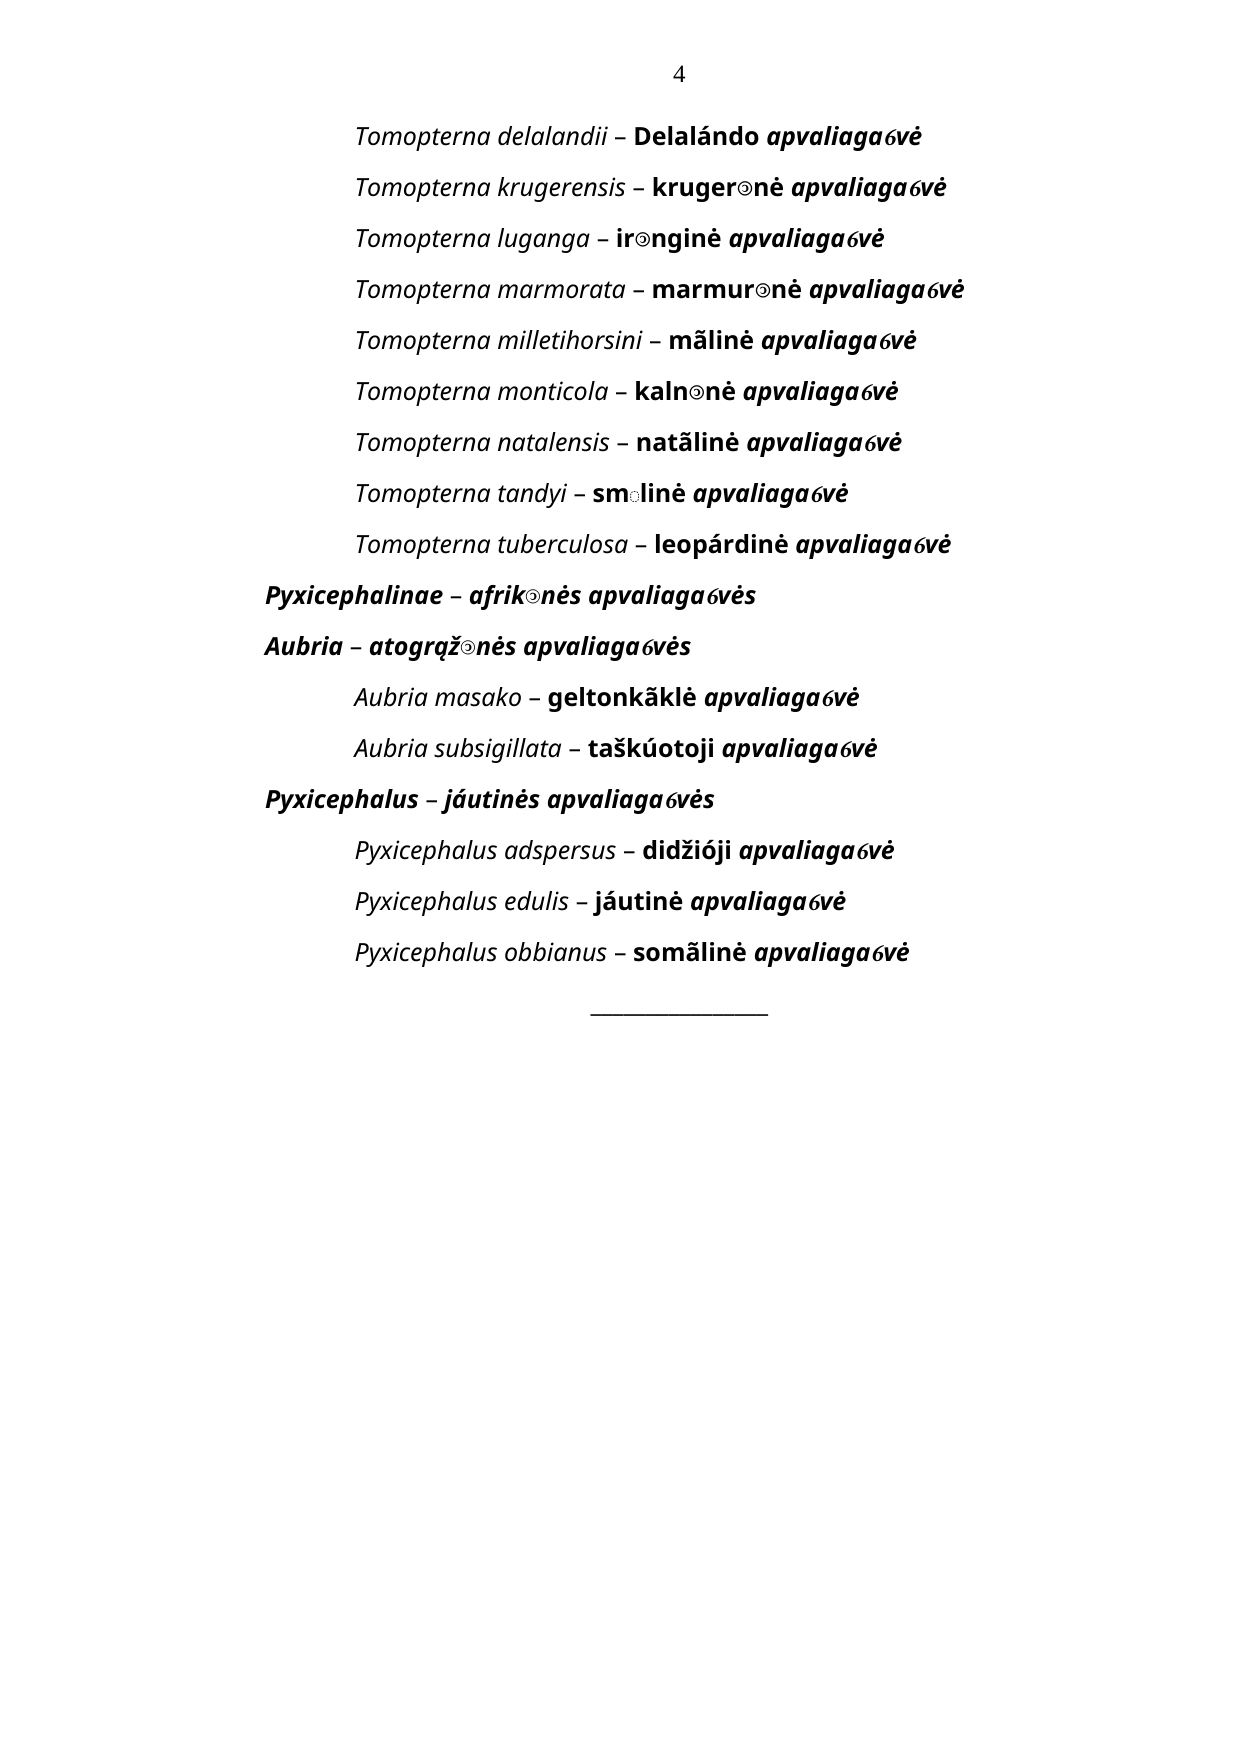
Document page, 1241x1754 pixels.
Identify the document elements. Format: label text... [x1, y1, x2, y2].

text Tomopterna natalensis – natãlinė apvaliagavė [354, 424, 1181, 458]
text Tomopterna krugerensis – krugernė apvaliagavė [354, 169, 1181, 203]
text Pyxicephalus edulis – jáutinė apvaliagavė [354, 884, 1181, 918]
text Tomopterna marmorata – marmurnė apvaliagavė [354, 271, 1181, 305]
text Pyxicephalus adspersus – didžióji apvaliagavė [354, 833, 1181, 867]
text Pyxicephalinae – afriknės apvaliagavės [265, 577, 1181, 612]
text Tomopterna milletihorsini – mãlinė apvaliagavė [354, 322, 1181, 356]
text Pyxicephalus obbianus – somãlinė apvaliagavė [354, 935, 1181, 969]
text Tomopterna tuberculosa – leopárdinė apvaliagavė [354, 526, 1181, 561]
text ________________ [177, 986, 1181, 1020]
text Tomopterna monticola – kalnnė apvaliagavė [354, 373, 1181, 407]
text Tomopterna tandyi – smlinė apvaliagavė [354, 475, 1181, 509]
text Aubria – atogrąžnės apvaliagavės [265, 628, 1181, 663]
text Aubria masako – geltonkãklė apvaliagavė [354, 679, 1181, 714]
text Aubria subsigillata – taškúotoji apvaliagavė [354, 731, 1181, 765]
text Tomopterna luganga – irnginė apvaliagavė [354, 220, 1181, 254]
text Tomopterna delalandii – Delalándo apvaliagavė [354, 118, 1181, 152]
text Pyxicephalus – jáutinės apvaliagavės [265, 782, 1181, 816]
